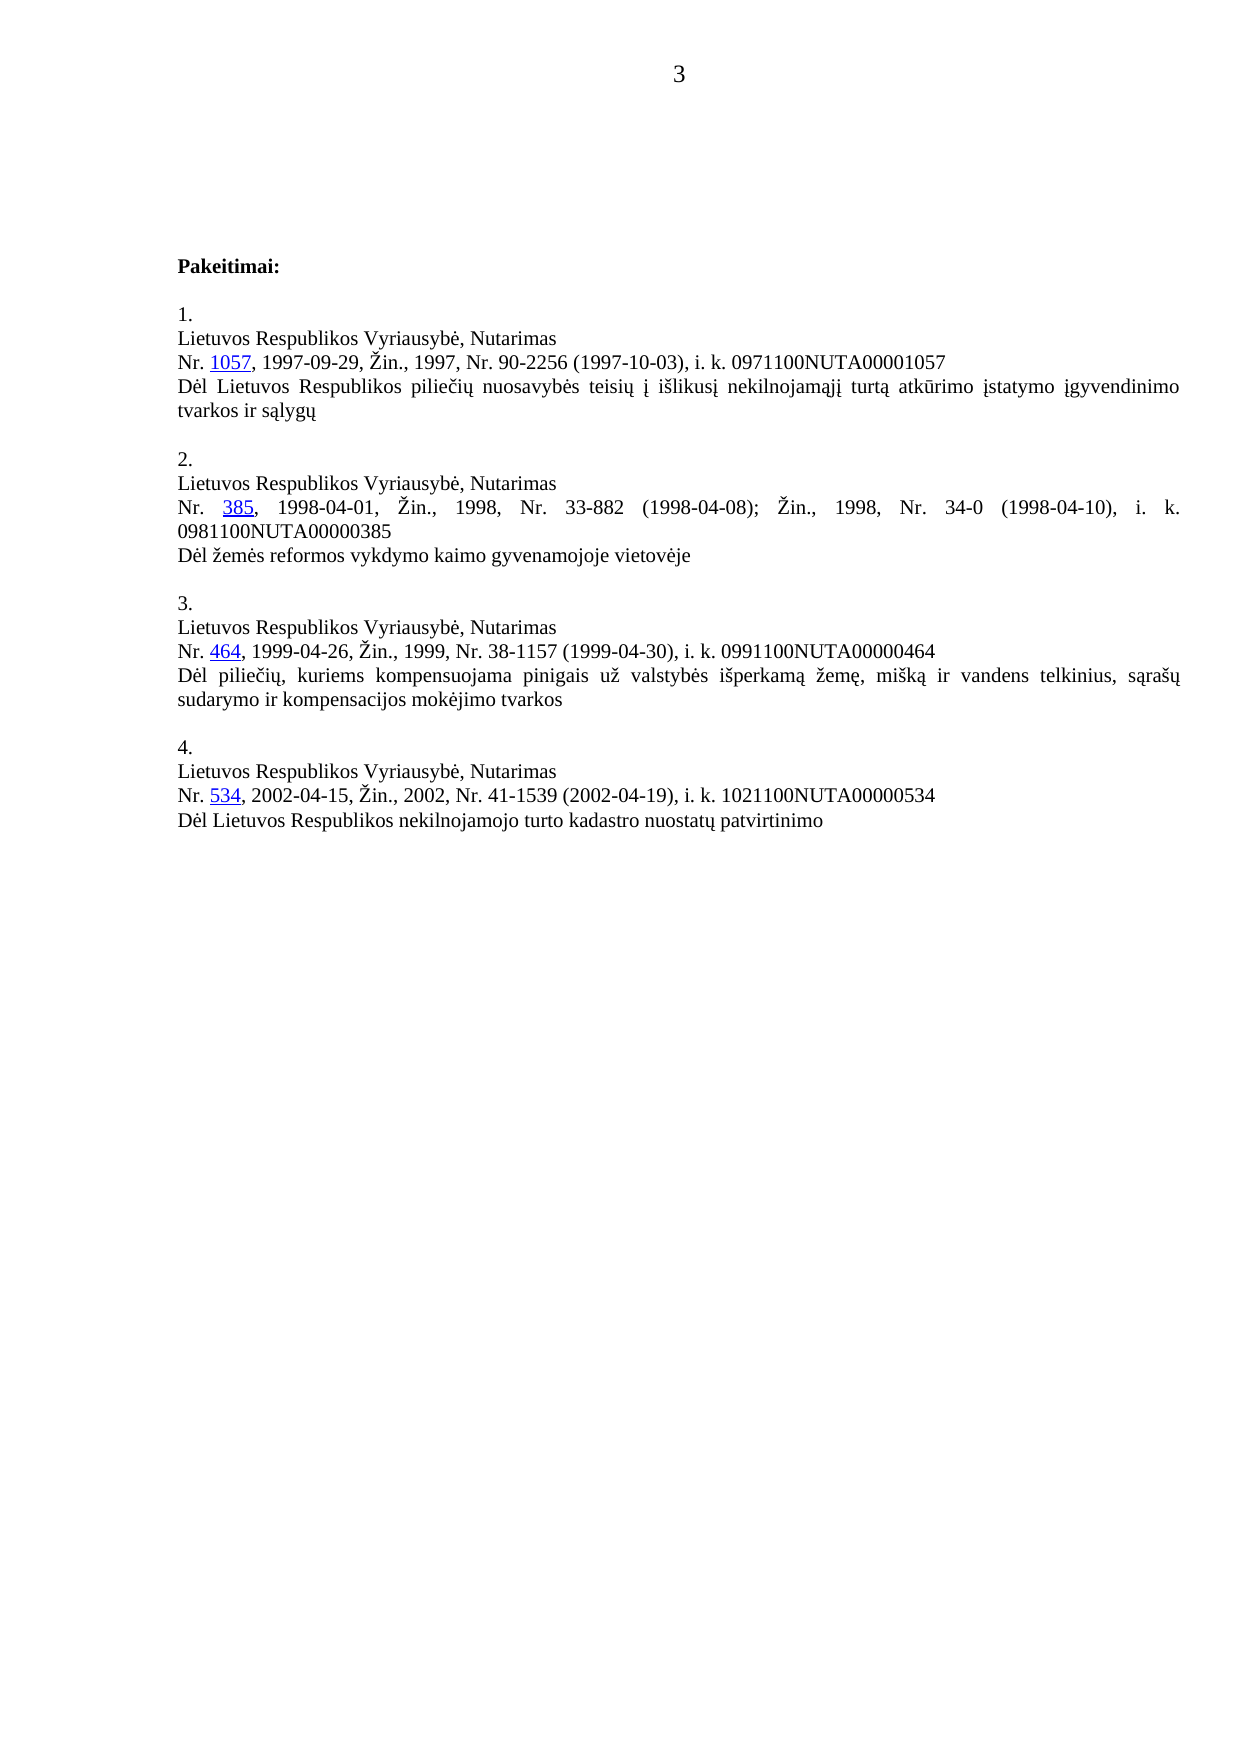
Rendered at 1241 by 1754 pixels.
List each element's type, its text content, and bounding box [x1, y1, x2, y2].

text Lietuvos Respublikos Vyriausybė, Nutarimas [177, 759, 1181, 783]
text Nr. 534, 2002-04-15, Žin., 2002, Nr. 41-1539 (2002-04-19), i. k. 1021100NUTA00000534 [177, 783, 1181, 807]
text Nr. 385, 1998-04-01, Žin., 1998, Nr. 33-882 (1998-04-08); Žin., 1998, Nr. 34-0 (1998-04-10), i. k. 0981100NUTA00000385 [177, 495, 1181, 543]
text Dėl žemės reformos vykdymo kaimo gyvenamojoje vietovėje [177, 543, 1181, 567]
text Lietuvos Respublikos Vyriausybė, Nutarimas [177, 615, 1181, 639]
text Dėl piliečių, kuriems kompensuojama pinigais už valstybės išperkamą žemę, mišką ir vandens telkinius, sąrašų sudarymo ir kompensacijos mokėjimo tvarkos [177, 663, 1181, 711]
text Lietuvos Respublikos Vyriausybė, Nutarimas [177, 326, 1181, 350]
text Dėl Lietuvos Respublikos piliečių nuosavybės teisių į išlikusį nekilnojamąjį turtą atkūrimo įstatymo įgyvendinimo tvarkos ir sąlygų [177, 374, 1181, 422]
text Dėl Lietuvos Respublikos nekilnojamojo turto kadastro nuostatų patvirtinimo [177, 807, 1181, 832]
text Nr. 1057, 1997-09-29, Žin., 1997, Nr. 90-2256 (1997-10-03), i. k. 0971100NUTA00001057 [177, 350, 1181, 374]
text Pakeitimai: [177, 254, 1181, 278]
text Nr. 464, 1999-04-26, Žin., 1999, Nr. 38-1157 (1999-04-30), i. k. 0991100NUTA00000464 [177, 639, 1181, 663]
text 2. [177, 447, 1181, 471]
text 4. [177, 735, 1181, 759]
text 1. [177, 302, 1181, 326]
text Lietuvos Respublikos Vyriausybė, Nutarimas [177, 471, 1181, 495]
text 3. [177, 591, 1181, 615]
